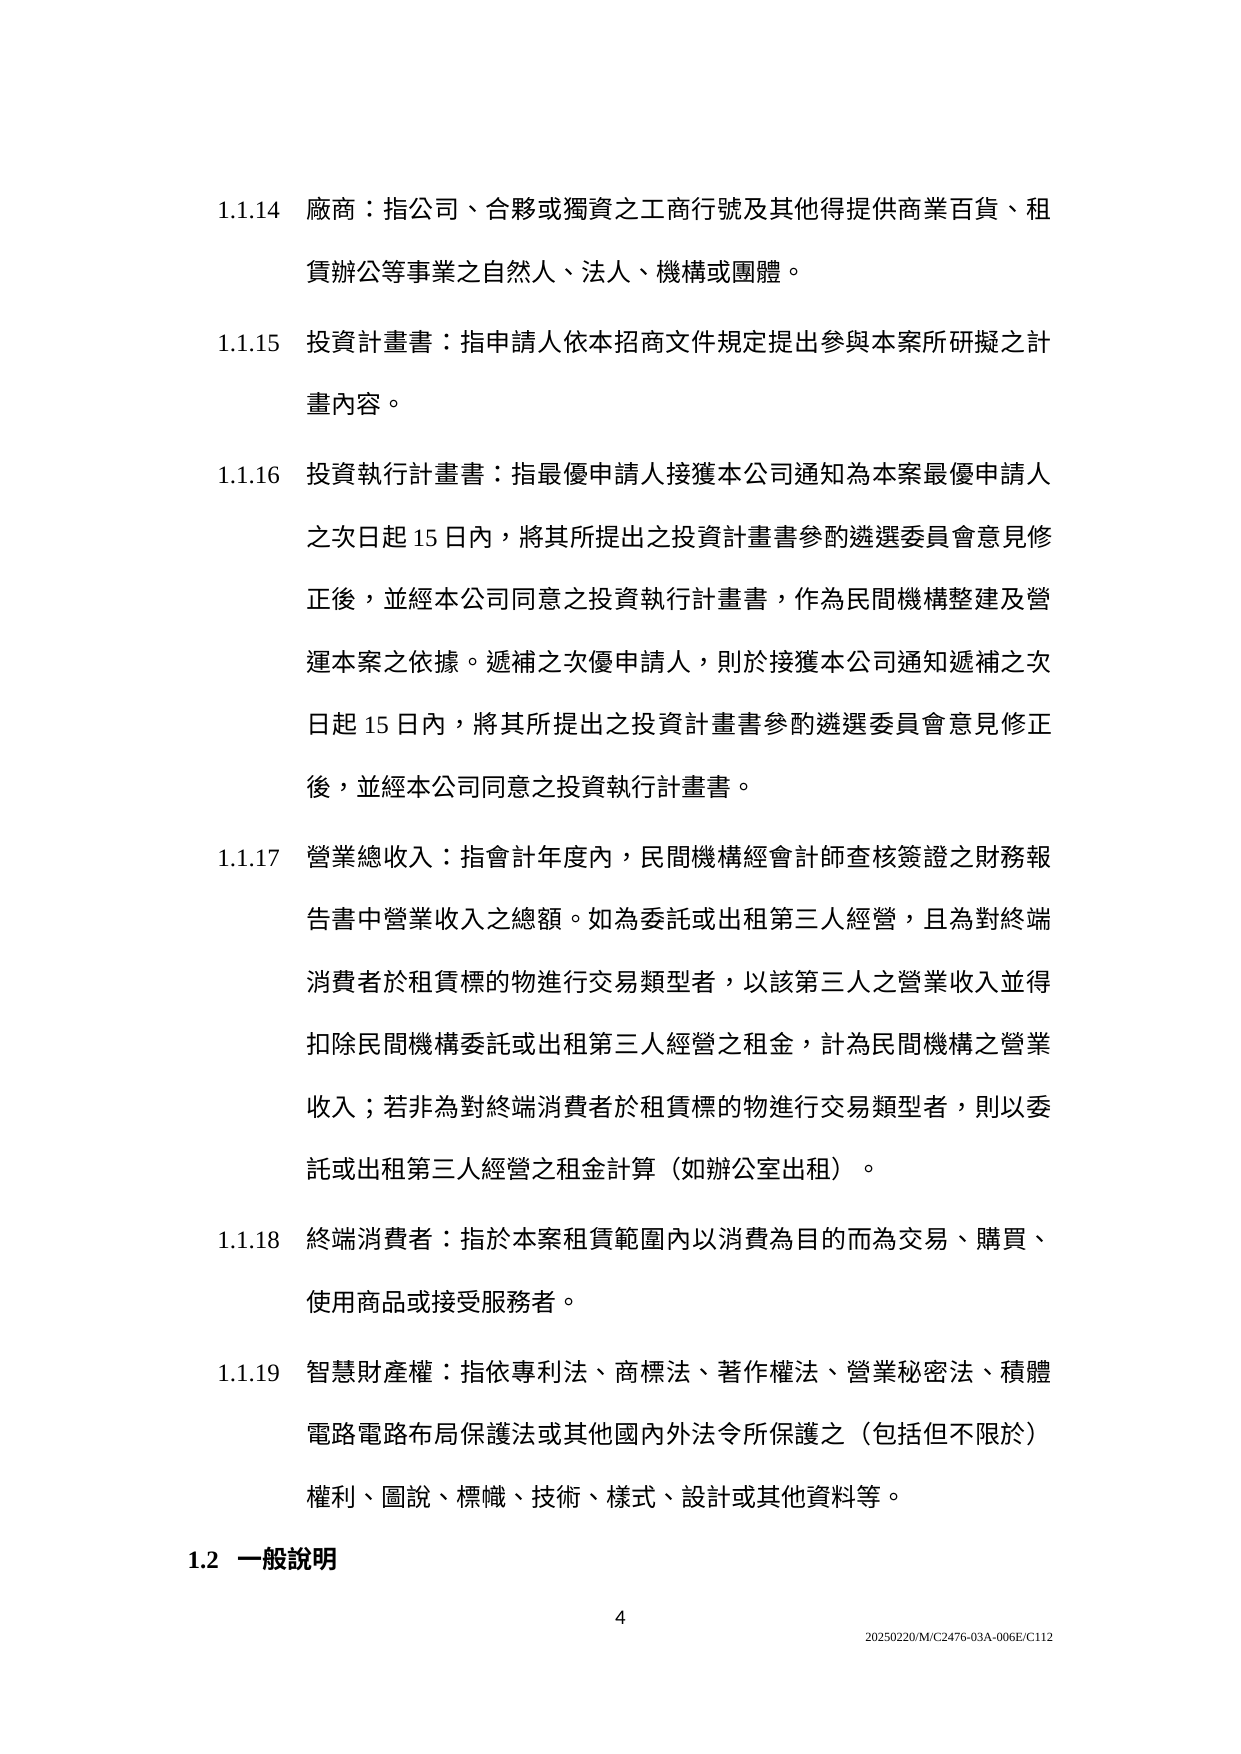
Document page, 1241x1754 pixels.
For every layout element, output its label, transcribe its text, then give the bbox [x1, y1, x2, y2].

list 投資執行計畫書：指最優申請人接獲本公司通知為本案最優申請人之次日起15日內，將其所提出之投資計畫書參酌遴選委員會意見修正後，並經本公司同意之投資執行計畫書，作為民間機構整建及營運本案之依據。遞補之次優申請人，則於接獲本公司通知遞補之次日起15日內，將其所提出之投資計畫書參酌遴選委員會意見修正後，並經本公司同意之投資執行計畫書。 [217, 431, 1053, 806]
list 智慧財產權：指依專利法、商標法、著作權法、營業秘密法、積體電路電路布局保護法或其他國內外法令所保護之（包括但不限於）權利、圖說、標幟、技術、樣式、設計或其他資料等。 [217, 1329, 1053, 1516]
subtitle 一般說明 [187, 1516, 1053, 1579]
list 終端消費者：指於本案租賃範圍內以消費為目的而為交易、購買、使用商品或接受服務者。 [217, 1196, 1053, 1321]
list 投資計畫書：指申請人依本招商文件規定提出參與本案所研擬之計畫內容。 [217, 299, 1053, 424]
list 廠商：指公司、合夥或獨資之工商行號及其他得提供商業百貨、租賃辦公等事業之自然人、法人、機構或團體。 [217, 166, 1053, 291]
list 營業總收入：指會計年度內，民間機構經會計師查核簽證之財務報告書中營業收入之總額。如為委託或出租第三人經營，且為對終端消費者於租賃標的物進行交易類型者，以該第三人之營業收入並得扣除民間機構委託或出租第三人經營之租金，計為民間機構之營業收入；若非為對終端消費者於租賃標的物進行交易類型者，則以委託或出租第三人經營之租金計算（如辦公室出租）。 [217, 814, 1053, 1189]
